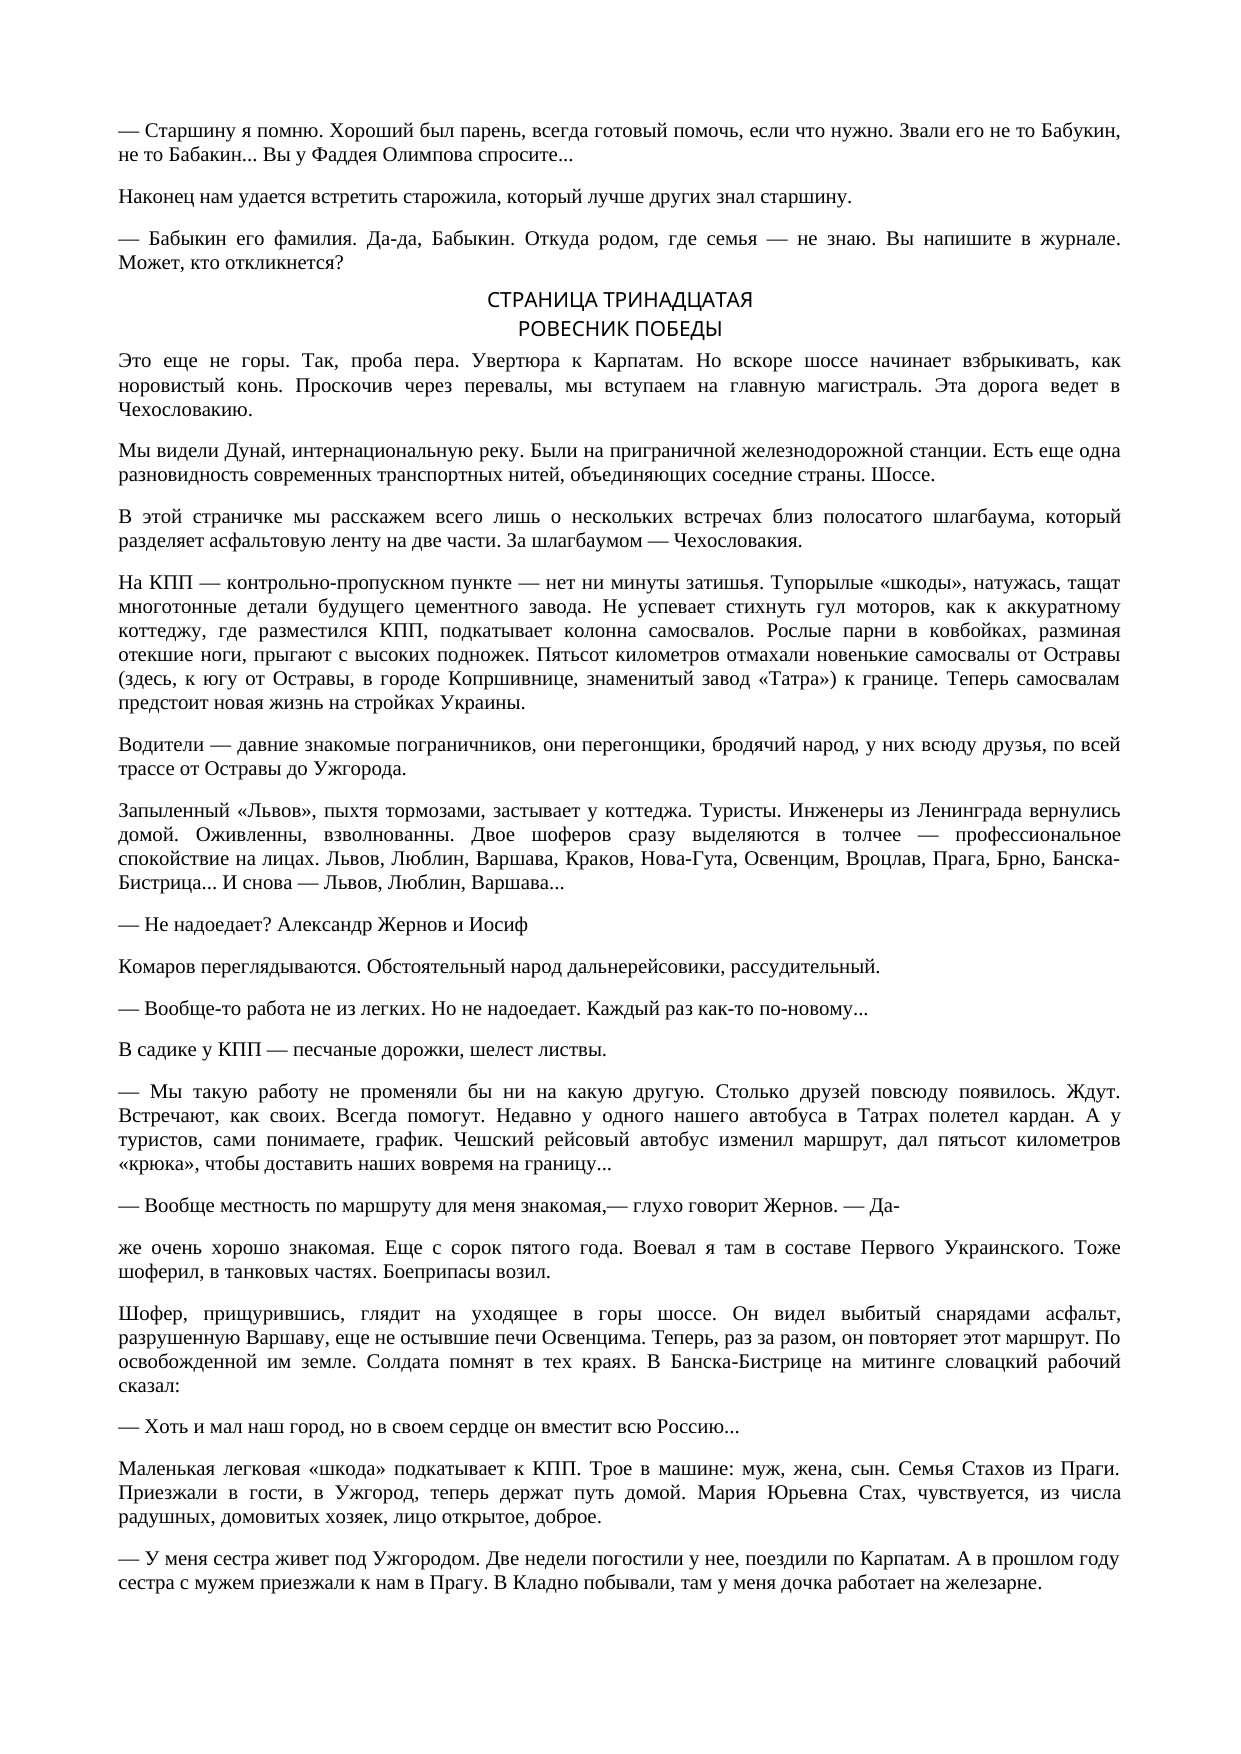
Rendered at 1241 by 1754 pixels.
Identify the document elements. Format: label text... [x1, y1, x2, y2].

text Маленькая легковая «шкода» подкатывает к КПП. Трое в машине: муж, жена, сын. Семья Стахов из Праги. Приезжали в гости, в Ужгород, теперь держат путь домой. Мария Юрьевна Стах, чувствуется, из числа радушных, домовитых хозяек, лицо открытое, доброе. [118, 1456, 1122, 1528]
text Это еще не горы. Так, проба пера. Увертюра к Карпатам. Но вскоре шоссе начинает взбрыкивать, как норовистый конь. Проскочив через перевалы, мы вступаем на главную магистраль. Эта дорога ведет в Чехословакию. [118, 348, 1122, 421]
text — Вообще местность по маршруту для меня знакомая,— глухо говорит Жернов. — Да- [118, 1193, 1122, 1217]
text На КПП — контрольно-пропускном пункте — нет ни минуты затишья. Тупорылые «шкоды», натужась, тащат многотонные детали будущего цементного завода. Не успевает стихнуть гул моторов, как к аккуратному коттеджу, где разместился КПП, подкатывает колонна самосвалов. Рослые парни в ковбойках, разминая отекшие ноги, прыгают с высоких подножек. Пятьсот километров отмахали новенькие самосвалы от Остравы (здесь, к югу от Остравы, в городе Копршивнице, знаменитый завод «Татра») к границе. Теперь самосвалам предстоит новая жизнь на стройках Украины. [118, 570, 1122, 714]
text — Бабыкин его фамилия. Да-да, Бабыкин. Откуда родом, где семья — не знаю. Вы напишите в журнале. Может, кто откликнется? [118, 226, 1122, 274]
text Запыленный «Львов», пыхтя тормозами, застывает у коттеджа. Туристы. Инженеры из Ленинграда вернулись домой. Оживленны, взволнованны. Двое шоферов сразу выделяются в толчее — профессиональное спокойствие на лицах. Львов, Люблин, Варшава, Краков, Нова-Гута, Освенцим, Вроцлав, Прага, Брно, Банска-Бистрица... И снова — Львов, Люблин, Варшава... [118, 798, 1122, 894]
text Наконец нам удается встретить старожила, который лучше других знал старшину. [118, 184, 1122, 208]
text — Хоть и мал наш город, но в своем сердце он вместит всю Россию... [118, 1414, 1122, 1438]
text Комаров переглядываются. Обстоятельный народ дальнерейсовики, рассудительный. [118, 954, 1122, 978]
text В этой страничке мы расскажем всего лишь о нескольких встречах близ полосатого шлагбаума, который разделяет асфальтовую ленту на две части. За шлагбаумом — Чехословакия. [118, 504, 1122, 552]
subtitle СТРАНИЦА ТРИНАДЦАТАЯ [118, 286, 1122, 314]
text — Вообще-то работа не из легких. Но не надоедает. Каждый раз как-то по-новому... [118, 995, 1122, 1019]
text — Старшину я помню. Хороший был парень, всегда готовый помочь, если что нужно. Звали его не то Бабукин, не то Бабакин... Вы у Фаддея Олимпова спросите... [118, 118, 1122, 166]
text Шофер, прищурившись, глядит на уходящее в горы шоссе. Он видел выбитый снарядами асфальт, разрушенную Варшаву, еще не остывшие печи Освенцима. Теперь, раз за разом, он повторяет этот маршрут. По освобожденной им земле. Солдата помнят в тех краях. В Банска-Бистрице на митинге словацкий рабочий сказал: [118, 1301, 1122, 1397]
text Водители — давние знакомые пограничников, они перегонщики, бродячий народ, у них всюду друзья, по всей трассе от Остравы до Ужгорода. [118, 732, 1122, 780]
text В садике у КПП — песчаные дорожки, шелест листвы. [118, 1037, 1122, 1061]
text — У меня сестра живет под Ужгородом. Две недели погостили у нее, поездили по Карпатам. А в прошлом году сестра с мужем приезжали к нам в Прагу. В Кладно побывали, там у меня дочка работает на железарне. [118, 1546, 1122, 1594]
text Мы видели Дунай, интернациональную реку. Были на приграничной железнодорожной станции. Есть еще одна разновидность современных транспортных нитей, объединяющих соседние страны. Шоссе. [118, 438, 1122, 486]
text — Мы такую работу не променяли бы ни на какую другую. Столько друзей повсюду появилось. Ждут. Встречают, как своих. Всегда помогут. Недавно у одного нашего автобуса в Татрах полетел кардан. А у туристов, сами понимаете, график. Чешский рейсовый автобус изменил маршрут, дал пятьсот километров «крюка», чтобы доставить наших вовремя на границу... [118, 1079, 1122, 1175]
text — Не надоедает? Александр Жернов и Иосиф [118, 912, 1122, 936]
text же очень хорошо знакомая. Еще с сорок пятого года. Воевал я там в составе Первого Украинского. Тоже шоферил, в танковых частях. Боеприпасы возил. [118, 1235, 1122, 1283]
subtitle РОВЕСНИК ПОБЕДЫ [118, 314, 1122, 342]
